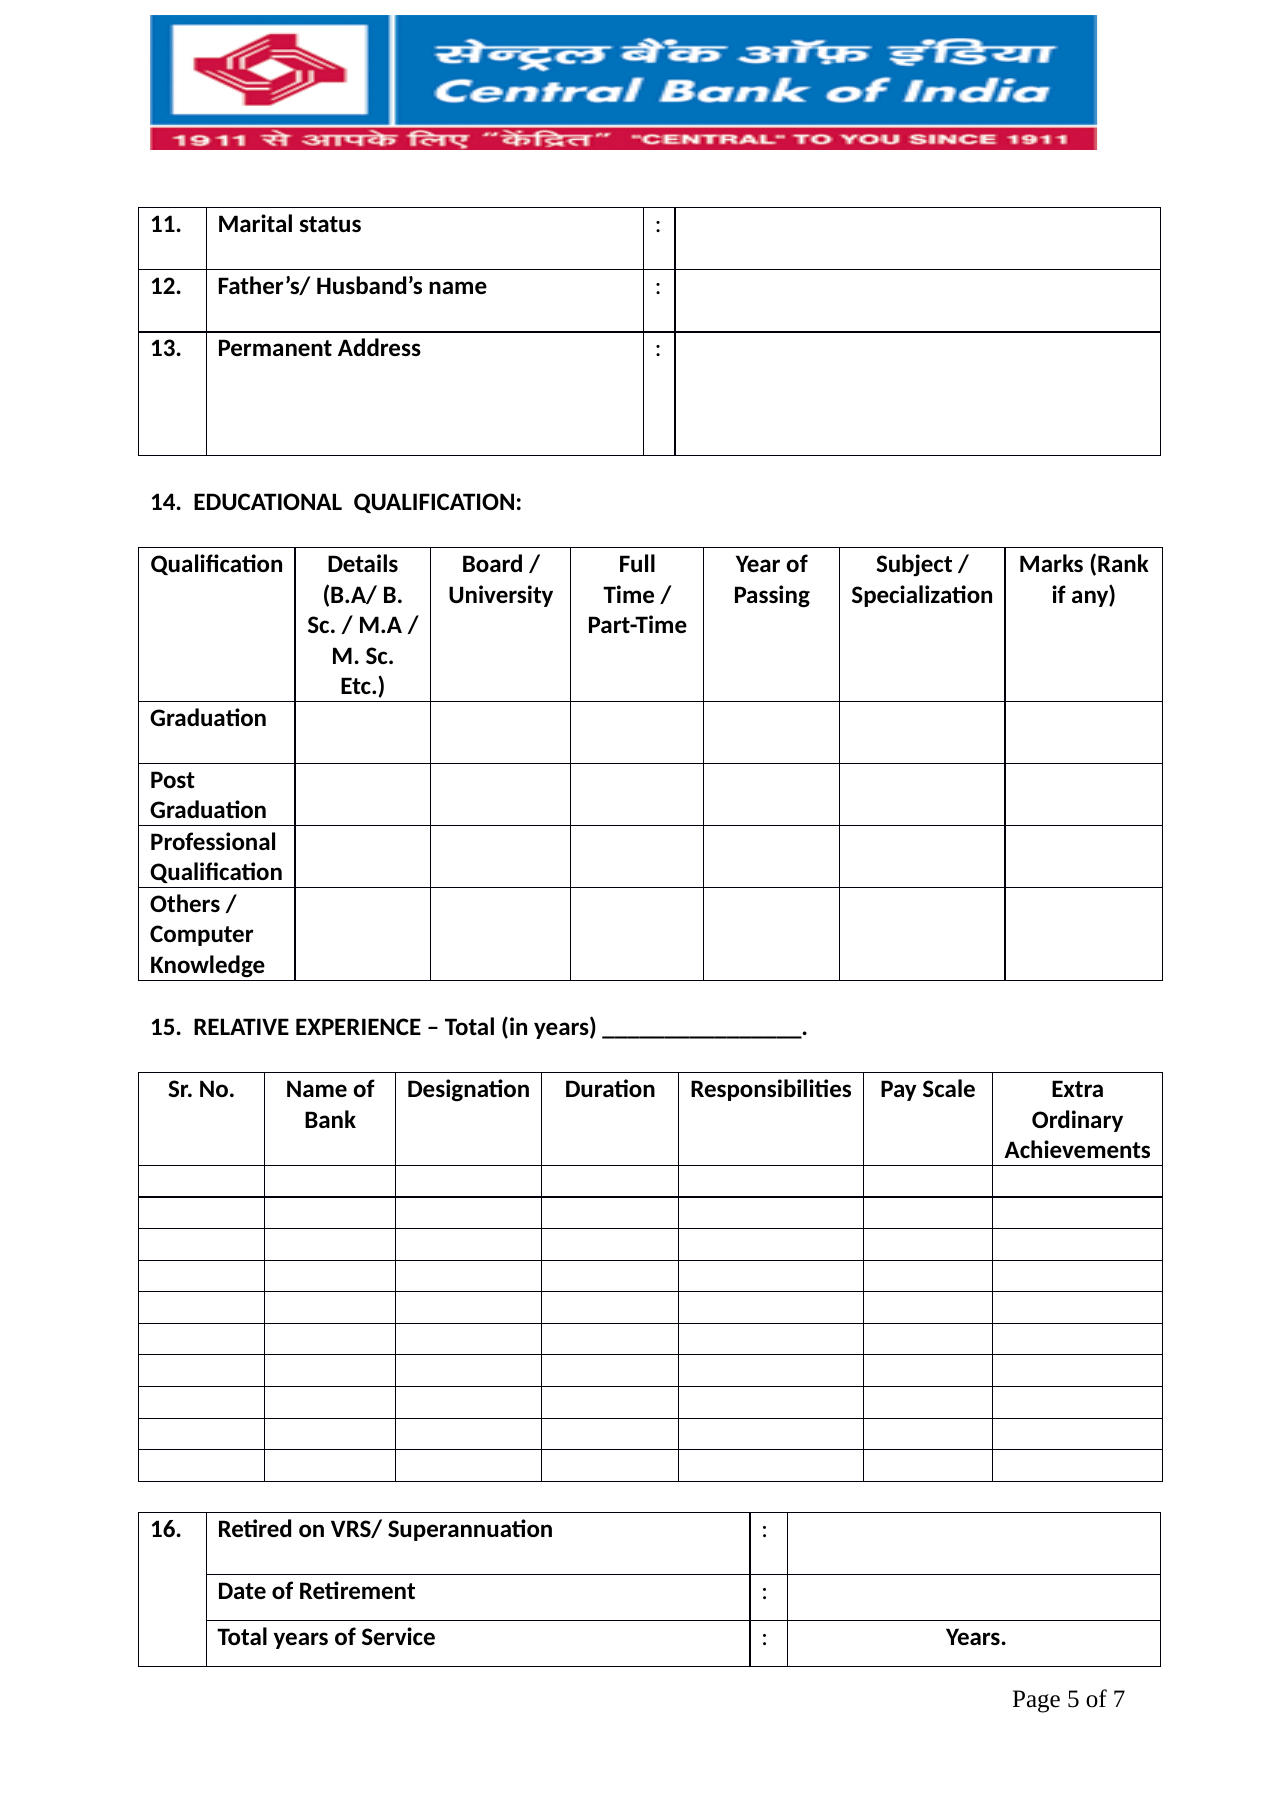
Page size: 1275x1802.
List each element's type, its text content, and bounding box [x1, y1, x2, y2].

table_cell [571, 826, 703, 887]
table_cell [704, 764, 839, 825]
table_cell [993, 1450, 1162, 1481]
table_header [788, 1513, 1160, 1574]
table_cell [1006, 888, 1162, 980]
table_cell [396, 1387, 541, 1417]
table_cell [676, 333, 1160, 454]
table_cell [1006, 702, 1162, 763]
table_header Subject / Specialization [840, 548, 1004, 701]
table_cell [139, 1292, 264, 1323]
table_cell [542, 1419, 678, 1449]
table_header Designation [396, 1073, 541, 1165]
table_header Name of Bank [265, 1073, 395, 1165]
table_header Extra Ordinary Achievements [993, 1073, 1162, 1165]
table_cell [542, 1229, 678, 1259]
table_cell [139, 1355, 264, 1386]
table_cell [864, 1166, 992, 1196]
table_cell [704, 826, 839, 887]
table_cell [265, 1419, 395, 1449]
table_cell [864, 1324, 992, 1354]
table_cell [396, 1419, 541, 1449]
table_cell : [644, 333, 674, 454]
table_cell [265, 1229, 395, 1259]
table_cell [864, 1450, 992, 1481]
table_cell [265, 1324, 395, 1354]
table_header Qualification [139, 548, 294, 701]
table_cell 12. [139, 270, 206, 331]
table_cell [840, 702, 1004, 763]
table_cell [679, 1198, 863, 1228]
table_cell [1006, 826, 1162, 887]
table_cell [542, 1355, 678, 1386]
table_cell [679, 1450, 863, 1481]
table_header Pay Scale [864, 1073, 992, 1165]
table_cell [840, 764, 1004, 825]
table_cell [993, 1229, 1162, 1259]
table_header Marks (Rank if any) [1006, 548, 1162, 701]
table_cell [993, 1419, 1162, 1449]
table_cell Total years of Service [207, 1621, 749, 1666]
table_cell [704, 888, 839, 980]
table_cell [676, 270, 1160, 331]
table_cell [396, 1450, 541, 1481]
table_cell [396, 1324, 541, 1354]
table_cell [993, 1324, 1162, 1354]
table_cell [265, 1166, 395, 1196]
table_cell [993, 1387, 1162, 1417]
table_cell [679, 1166, 863, 1196]
table_cell [679, 1419, 863, 1449]
table_cell [993, 1198, 1162, 1228]
table_header Responsibilities [679, 1073, 863, 1165]
table_cell [296, 764, 430, 825]
table_cell [265, 1261, 395, 1291]
table_cell [840, 826, 1004, 887]
table_cell [431, 702, 570, 763]
table_header Duration [542, 1073, 678, 1165]
table_cell Father’s/ Husband’s name [207, 270, 643, 331]
text 15. RELATIVE EXPERIENCE – Total (in years) ________________. [150, 1011, 1125, 1042]
table_cell [431, 826, 570, 887]
table_cell [788, 1575, 1160, 1620]
table_cell [542, 1166, 678, 1196]
text 14. EDUCATIONAL QUALIFICATION: [150, 486, 1125, 517]
table_cell [139, 1229, 264, 1259]
table_cell [396, 1198, 541, 1228]
table_cell Years. [788, 1621, 1160, 1666]
table_cell [864, 1419, 992, 1449]
table_cell Date of Retirement [207, 1575, 749, 1620]
table_cell : [751, 1575, 787, 1620]
table_cell 13. [139, 333, 206, 454]
table_header Retired on VRS/ Superannuation [207, 1513, 749, 1574]
table_cell Graduation [139, 702, 294, 763]
table_cell [139, 1387, 264, 1417]
table_cell [542, 1261, 678, 1291]
table_cell [864, 1198, 992, 1228]
table_cell [265, 1292, 395, 1323]
table_cell [296, 826, 430, 887]
table_cell [993, 1292, 1162, 1323]
table_cell [993, 1166, 1162, 1196]
table_cell [679, 1324, 863, 1354]
table_cell [431, 888, 570, 980]
table_cell [139, 1419, 264, 1449]
table_cell [864, 1355, 992, 1386]
table_cell [139, 1198, 264, 1228]
table_cell [396, 1292, 541, 1323]
table_cell [571, 888, 703, 980]
table_cell [265, 1355, 395, 1386]
table_header Board / University [431, 548, 570, 701]
table_header : [644, 208, 674, 269]
table_header Marital status [207, 208, 643, 269]
table_cell [396, 1355, 541, 1386]
table_header Full Time / Part-Time [571, 548, 703, 701]
table_cell [296, 702, 430, 763]
table_cell [431, 764, 570, 825]
table_cell [993, 1261, 1162, 1291]
table_cell Post Graduation [139, 764, 294, 825]
table_cell [265, 1450, 395, 1481]
table_cell Others / Computer Knowledge [139, 888, 294, 980]
table_cell [139, 1166, 264, 1196]
table_header Details (B.A/ B. Sc. / M.A / M. Sc. Etc.) [296, 548, 430, 701]
table_cell [265, 1198, 395, 1228]
table_cell [840, 888, 1004, 980]
table_cell [993, 1355, 1162, 1386]
table_cell [139, 1261, 264, 1291]
table_cell [1006, 764, 1162, 825]
table_header Sr. No. [139, 1073, 264, 1165]
table_cell : [751, 1621, 787, 1666]
table_cell [864, 1292, 992, 1323]
table_cell [542, 1450, 678, 1481]
table_cell [679, 1292, 863, 1323]
table_cell [679, 1261, 863, 1291]
table_cell [864, 1261, 992, 1291]
table_cell [396, 1166, 541, 1196]
table_cell [139, 1450, 264, 1481]
table_cell [864, 1387, 992, 1417]
table_header : [751, 1513, 787, 1574]
table_cell [542, 1324, 678, 1354]
table_cell [571, 764, 703, 825]
table_cell [679, 1387, 863, 1417]
table_cell [571, 702, 703, 763]
table_cell [296, 888, 430, 980]
table_cell [704, 702, 839, 763]
table_cell [679, 1355, 863, 1386]
table_cell [396, 1229, 541, 1259]
table_cell [396, 1261, 541, 1291]
table_header 11. [139, 208, 206, 269]
table_cell : [644, 270, 674, 331]
table_cell [265, 1387, 395, 1417]
table_header Year of Passing [704, 548, 839, 701]
table_cell [679, 1229, 863, 1259]
table_cell [139, 1324, 264, 1354]
table_header [676, 208, 1160, 269]
table_cell Permanent Address [207, 333, 643, 454]
table_cell [542, 1292, 678, 1323]
table_cell [864, 1229, 992, 1259]
table_cell [542, 1198, 678, 1228]
table_cell [542, 1387, 678, 1417]
table_cell Professional Qualification [139, 826, 294, 887]
table_header 16. [139, 1513, 206, 1666]
